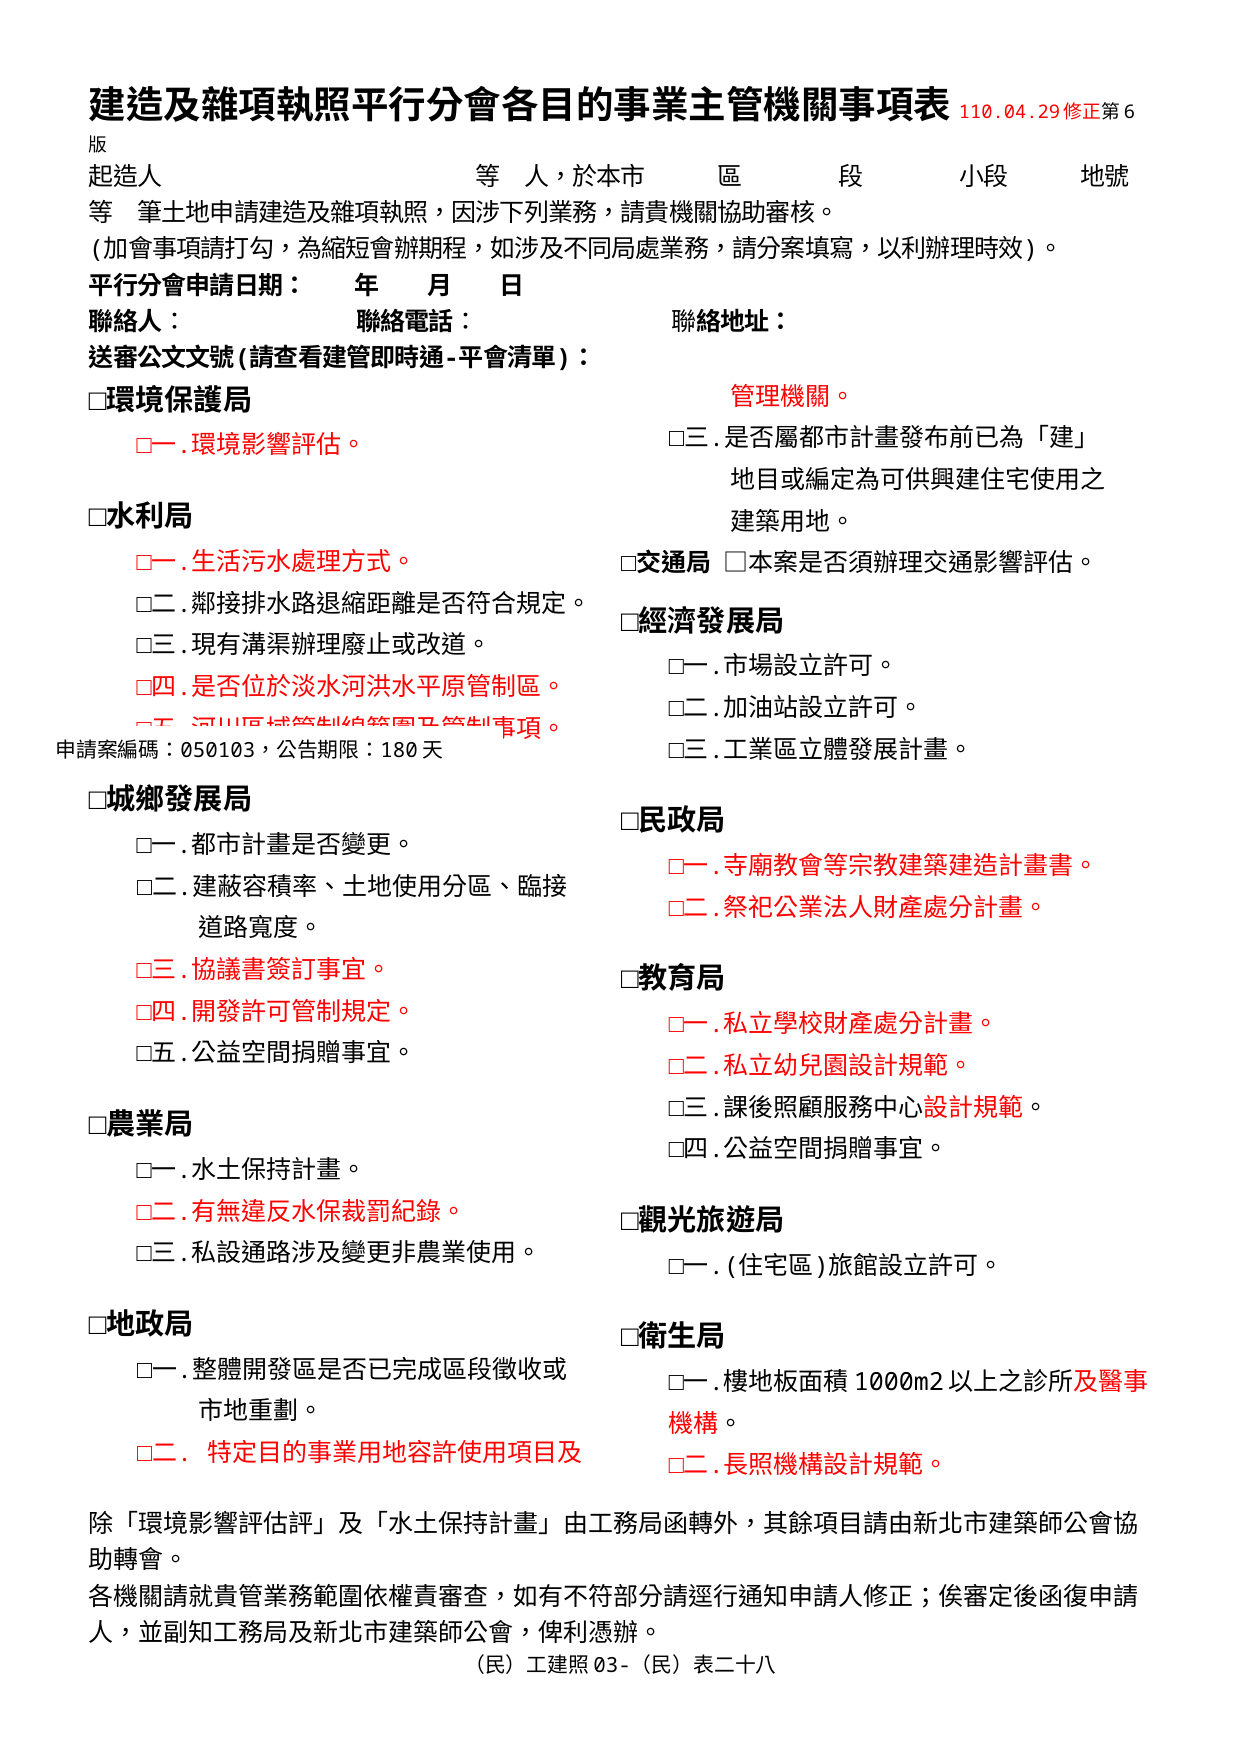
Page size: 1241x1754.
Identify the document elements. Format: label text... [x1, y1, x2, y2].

text □二.建蔽容積率、土地使用分區、臨接道路寬度。 [137, 866, 591, 944]
text □一.市場設立許可。 □二.加油站設立許可。 [668, 646, 1138, 724]
text □二.有無違反水保裁罰紀錄。 [136, 1191, 606, 1227]
text □教育局 [621, 955, 1111, 997]
text □城鄉發展局 [89, 776, 579, 818]
text □二.私立幼兒園設計規範。 [668, 1045, 1152, 1082]
text 申請案編碼：050103，公告期限：180天 [55, 733, 488, 764]
text □三.現有溝渠辦理廢止或改道。 [136, 625, 620, 661]
text □一.水土保持計畫。 [136, 1149, 606, 1186]
text □三.是否屬都市計畫發布前已為「建」地目或編定為可供興建住宅使用之建築用地。 [669, 418, 1123, 537]
text 管理機關。 [669, 376, 1123, 412]
text □二.祭祀公業法人財產處分計畫。 [668, 887, 1138, 923]
text □民政局 [621, 797, 1111, 839]
text □農業局 [89, 1101, 579, 1143]
text □一.都市計畫是否變更。 [136, 824, 606, 861]
text □三.工業區立體發展計畫。 [668, 729, 1138, 765]
text □一.整體開發區是否已完成區段徵收或市地重劃。 [137, 1349, 591, 1427]
text □二.長照機構設計規範。 [668, 1445, 1152, 1481]
text □一.樓地板面積1000m2以上之診所及醫事機構。 [668, 1362, 1152, 1439]
text □衛生局 [621, 1313, 1111, 1355]
text □五.河川區域管制線範圍及管制事項。 [136, 708, 620, 744]
text □三.私設通路涉及變更非農業使用。 [136, 1233, 606, 1269]
text □一.私立學校財產處分計畫。 [668, 1004, 1152, 1040]
text □水利局 [89, 493, 579, 535]
text □交通局 □本案是否須辦理交通影響評估。 [621, 543, 1111, 579]
text □環境保護局 [89, 376, 579, 419]
text □二. 特定目的事業用地容許使用項目及 [137, 1432, 591, 1469]
text □四.是否位於淡水河洪水平原管制區。 [136, 666, 620, 703]
text □五.公益空間捐贈事宜。 [136, 1033, 606, 1069]
text □一.生活污水處理方式。 [136, 541, 620, 578]
text □一.寺廟教會等宗教建築建造計畫書。 [668, 846, 1138, 882]
text □地政局 [89, 1300, 579, 1343]
text □三.協議書簽訂事宜。 [136, 949, 606, 986]
text □三.課後照顧服務中心設計規範。 [668, 1087, 1152, 1123]
text □四.公益空間捐贈事宜。 [668, 1129, 1152, 1165]
text □交通局 □本案是否須辦理交通影響評估。 [40, 726, 503, 779]
text □一.(住宅區)旅館設立許可。 [668, 1245, 1152, 1281]
text □觀光旅遊局 [621, 1196, 1111, 1239]
text □四.開發許可管制規定。 [136, 991, 606, 1027]
text □二.鄰接排水路退縮距離是否符合規定。 [136, 583, 606, 619]
text □經濟發展局 [621, 597, 1111, 639]
text □一.環境影響評估。 [136, 425, 606, 461]
